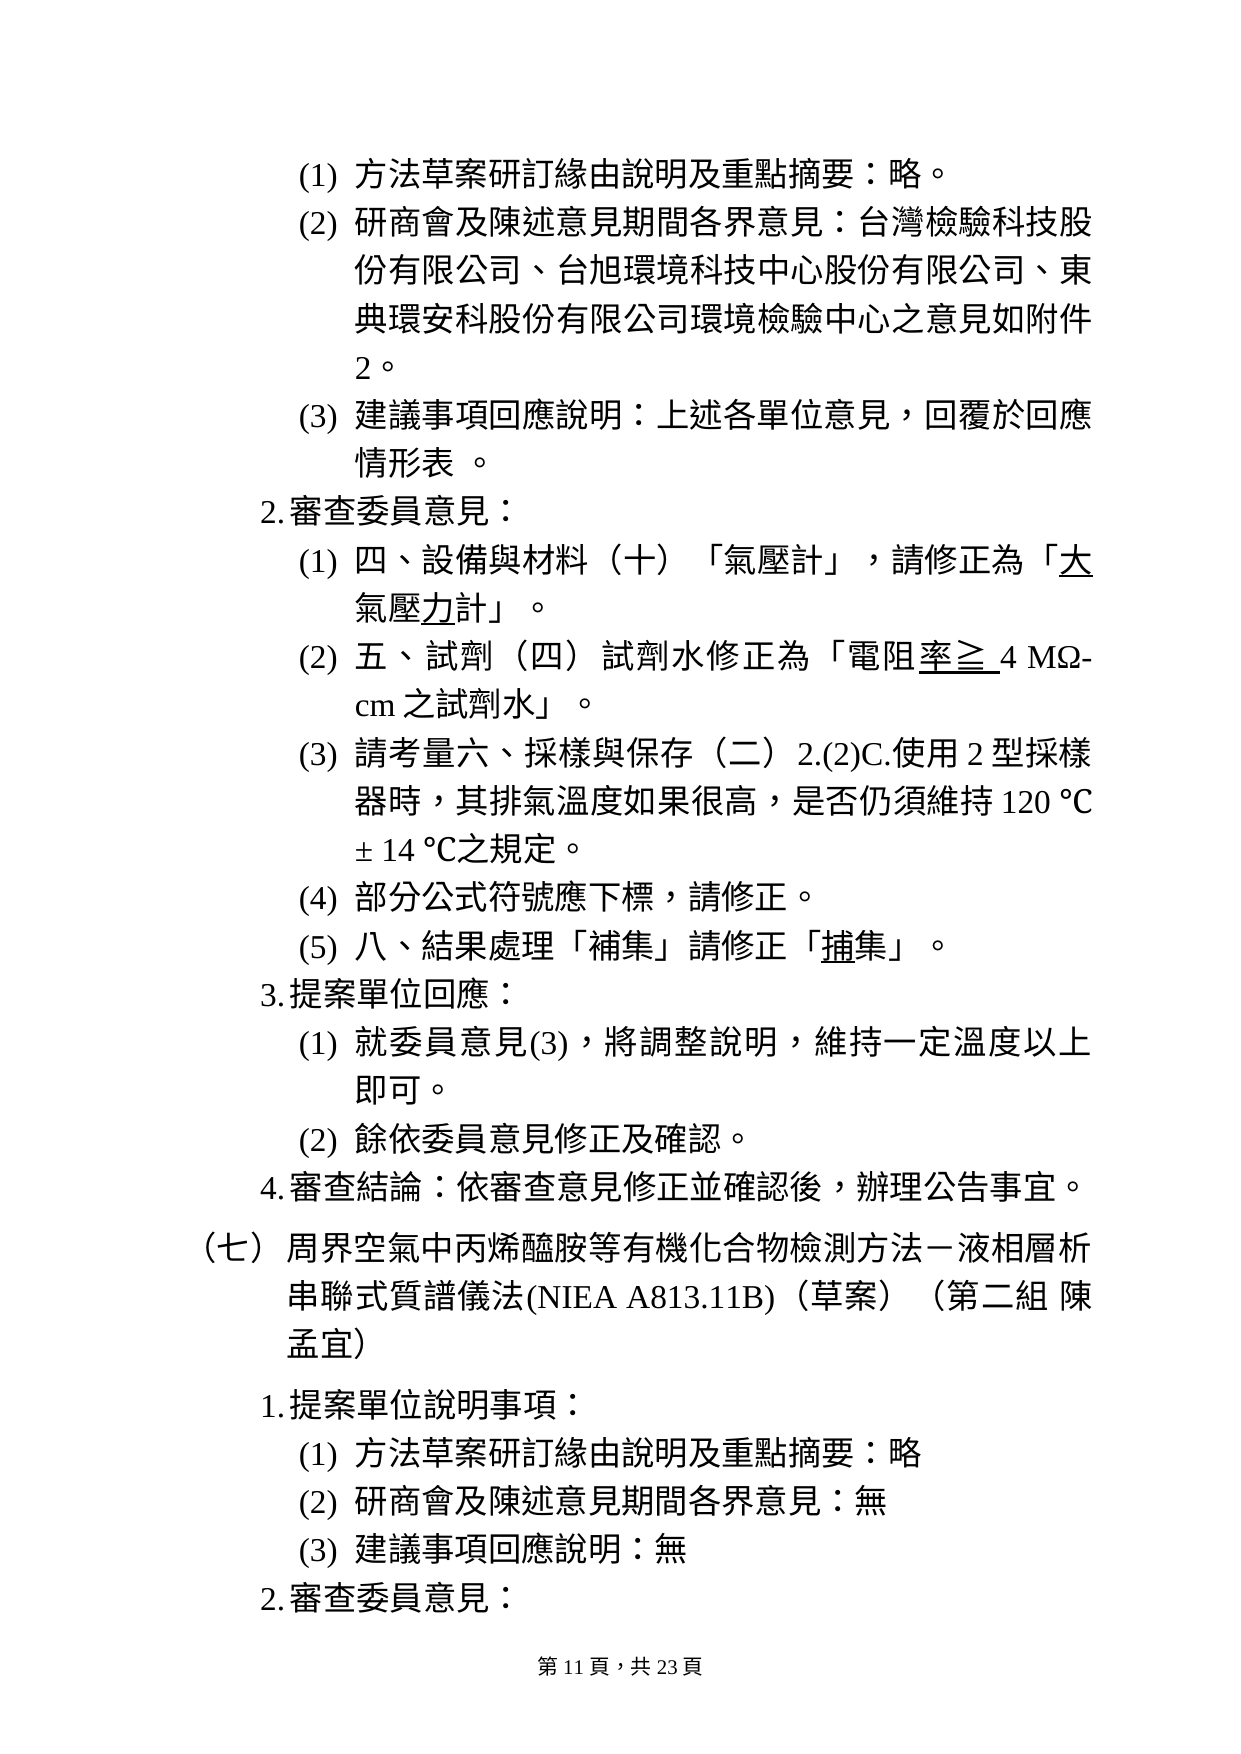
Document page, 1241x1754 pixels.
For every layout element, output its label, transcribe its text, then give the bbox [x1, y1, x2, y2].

list 審查結論：依審查意見修正並確認後，辦理公告事宜。 [260, 1161, 1092, 1209]
list 研商會及陳述意見期間各界意見：無 [299, 1475, 1092, 1523]
list 部分公式符號應下標，請修正。 [299, 871, 1092, 919]
list 請考量六、採樣與保存（二）2.(2)C.使用2型採樣器時，其排氣溫度如果很高，是否仍須維持120 ℃ ± 14 ℃之規定。 [299, 726, 1092, 871]
list 五、試劑（四）試劑水修正為「電阻率≧ 4 MΩ-cm之試劑水」。 [299, 630, 1092, 726]
list 餘依委員意見修正及確認。 [299, 1112, 1092, 1161]
list 審查委員意見： [260, 485, 1092, 533]
list 方法草案研訂緣由說明及重點摘要：略。 [299, 148, 1092, 196]
list 四、設備與材料（十）「氣壓計」，請修正為「大氣壓力計」。 [299, 533, 1092, 630]
list 方法草案研訂緣由說明及重點摘要：略 [299, 1427, 1092, 1475]
list 提案單位說明事項： [260, 1378, 1092, 1427]
list 就委員意見(3)，將調整說明，維持一定溫度以上即可。 [299, 1016, 1092, 1112]
list 審查委員意見： [260, 1571, 1092, 1619]
list 研商會及陳述意見期間各界意見：台灣檢驗科技股份有限公司、台旭環境科技中心股份有限公司、東典環安科股份有限公司環境檢驗中心之意見如附件2。 [299, 196, 1092, 389]
list 提案單位回應： [260, 968, 1092, 1016]
list 周界空氣中丙烯醯胺等有機化合物檢測方法－液相層析串聯式質譜儀法(NIEA A813.11B)（草案）（第二組 陳孟宜） [183, 1221, 1092, 1366]
list 八、結果處理「補集」請修正「捕集」。 [299, 919, 1092, 968]
list 建議事項回應說明：無 [299, 1523, 1092, 1571]
list 建議事項回應說明：上述各單位意見，回覆於回應情形表 。 [299, 389, 1092, 485]
